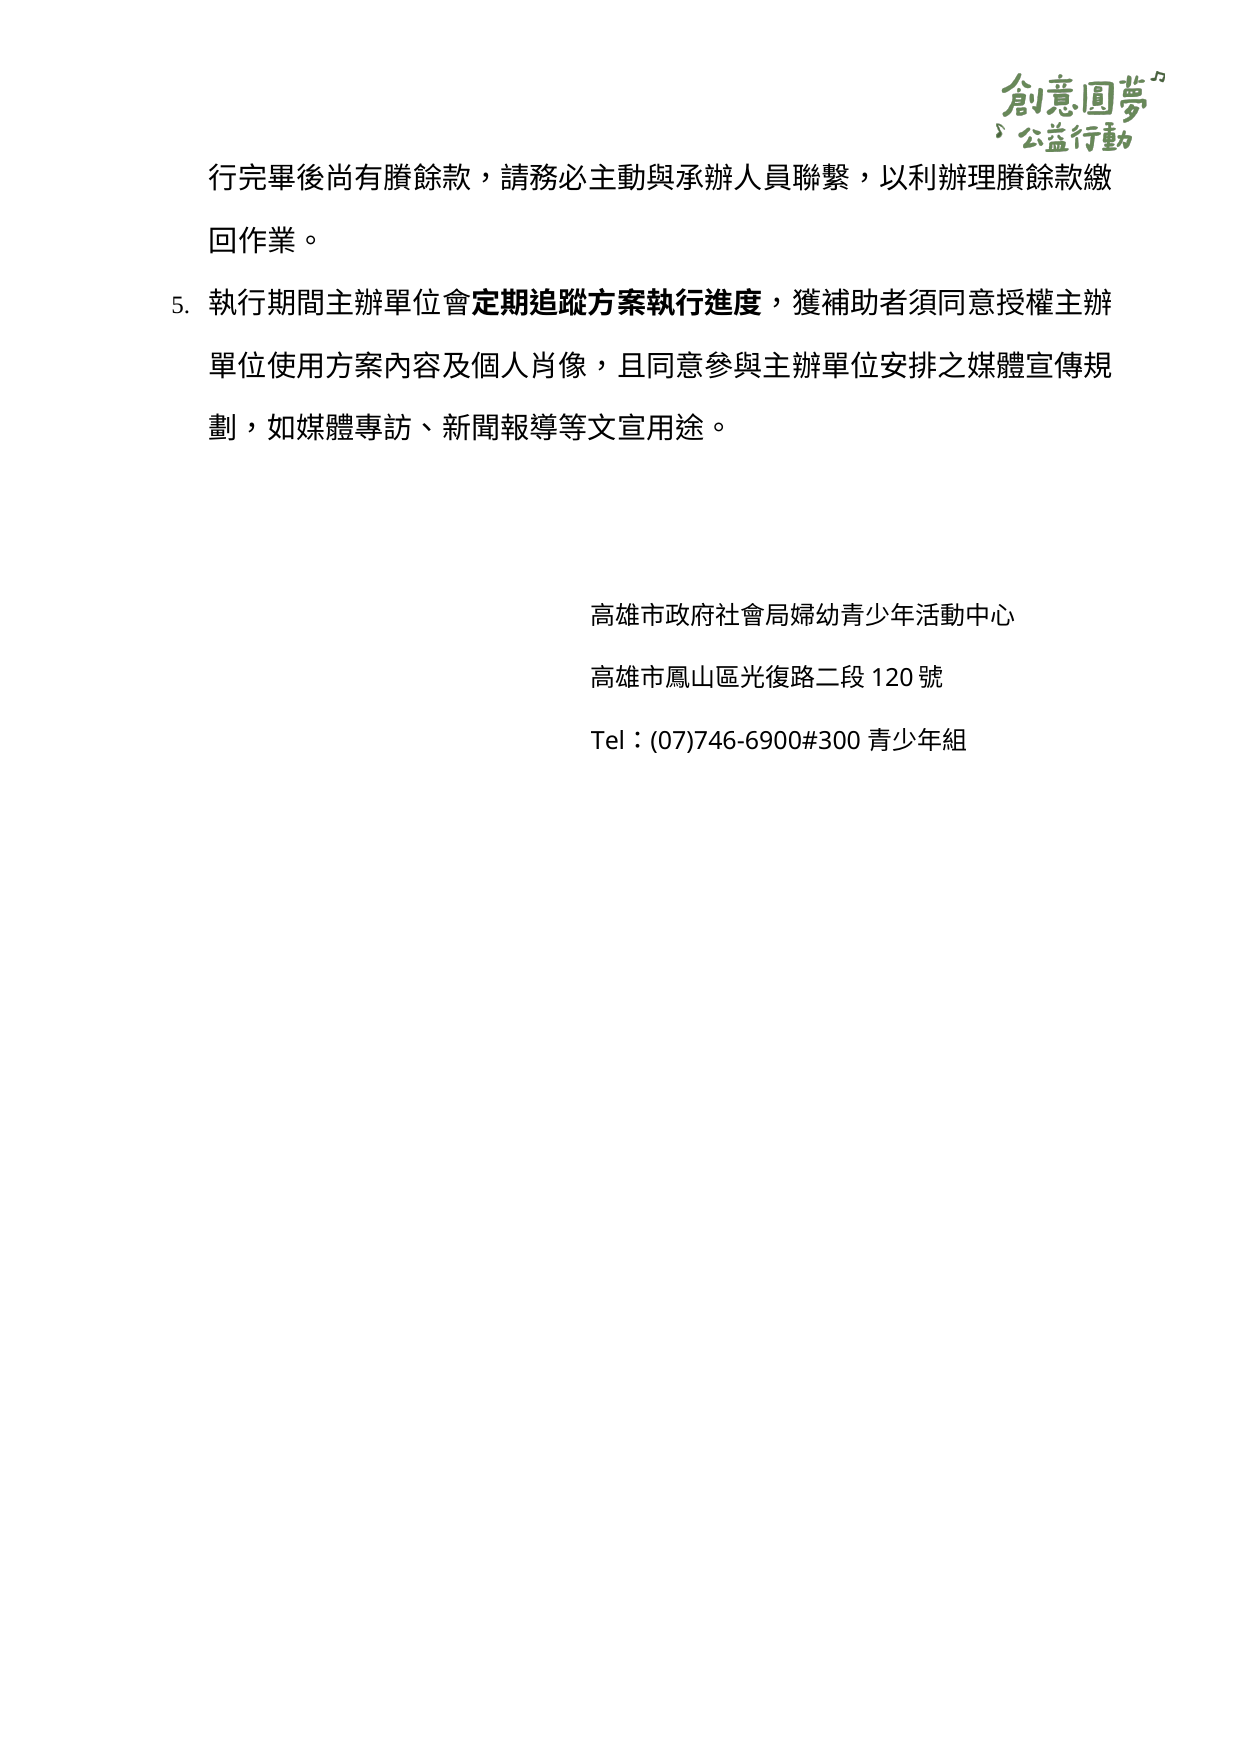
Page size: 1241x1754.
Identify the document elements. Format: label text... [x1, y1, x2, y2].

text 高雄市政府社會局婦幼青少年活動中心 [591, 572, 1122, 634]
list 行完畢後尚有賸餘款，請務必主動與承辦人員聯繫，以利辦理賸餘款繳回作業。 [171, 134, 1122, 259]
text 高雄市鳳山區光復路二段120號 [591, 634, 1122, 697]
text Tel：(07)746-6900#300 青少年組 [591, 697, 1122, 759]
list 執行期間主辦單位會定期追蹤方案執行進度，獲補助者須同意授權主辦單位使用方案內容及個人肖像，且同意參與主辦單位安排之媒體宣傳規劃，如媒體專訪、新聞報導等文宣用途。 [171, 259, 1122, 447]
